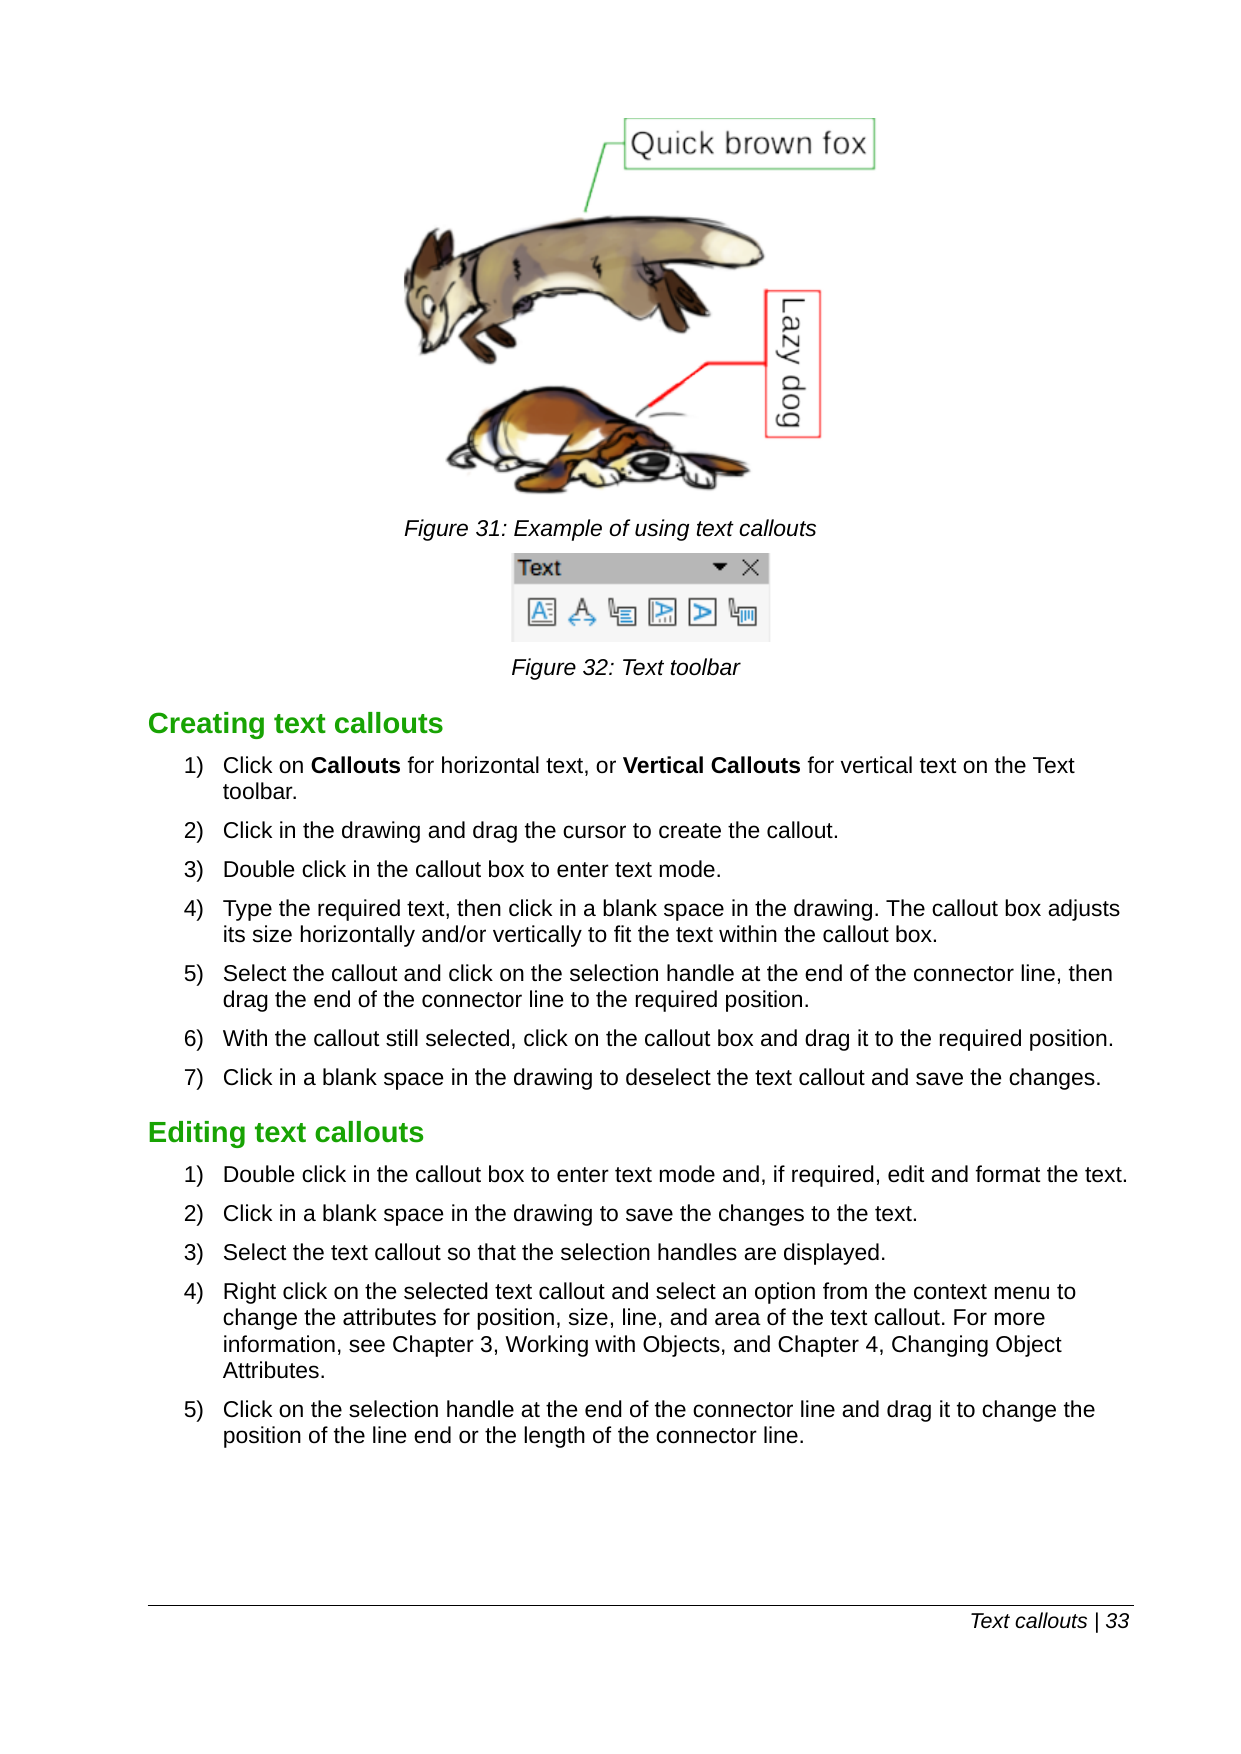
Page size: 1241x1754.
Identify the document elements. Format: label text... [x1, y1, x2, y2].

list Click in a blank space in the drawing to deselect the text callout and save the changes. [204, 1064, 1134, 1090]
subtitle Creating text callouts [148, 706, 1134, 739]
picture [511, 553, 771, 642]
list With the callout still selected, click on the callout box and drag it to the required position. [204, 1025, 1134, 1051]
list Click in the drawing and drag the cursor to create the callout. [204, 817, 1134, 843]
subtitle Editing text callouts [148, 1115, 1134, 1149]
list Click on the selection handle at the end of the connector line and drag it to change the position of the line end or the length of the connector line. [204, 1396, 1134, 1448]
list Select the callout and click on the selection handle at the end of the connector line, then drag the end of the connector line to the required position. [204, 960, 1134, 1013]
list Select the text callout so that the selection handles are displayed. [204, 1239, 1134, 1265]
picture [403, 118, 878, 502]
list Click in a blank space in the drawing to save the changes to the text. [204, 1200, 1134, 1227]
list Click on Callouts for horizontal text, or Vertical Callouts for vertical text on the Text toolbar. [204, 752, 1134, 804]
list Right click on the selected text callout and select an option from the context menu to change the attributes for position, size, line, and area of the text callout. For more information, see Chapter 3, Working with Objects, and Chapter 4, Changing Object Attributes. [204, 1278, 1134, 1383]
text Figure 31: Example of using text callouts [404, 514, 878, 541]
list Type the required text, then click in a blank space in the drawing. The callout box adjusts its size horizontally and/or vertically to fit the text within the callout box. [204, 895, 1134, 947]
text Figure 32: Text toolbar [511, 654, 770, 681]
list Double click in the callout box to enter text mode. [204, 856, 1134, 882]
list Double click in the callout box to enter text mode and, if required, edit and format the text. [204, 1161, 1134, 1188]
